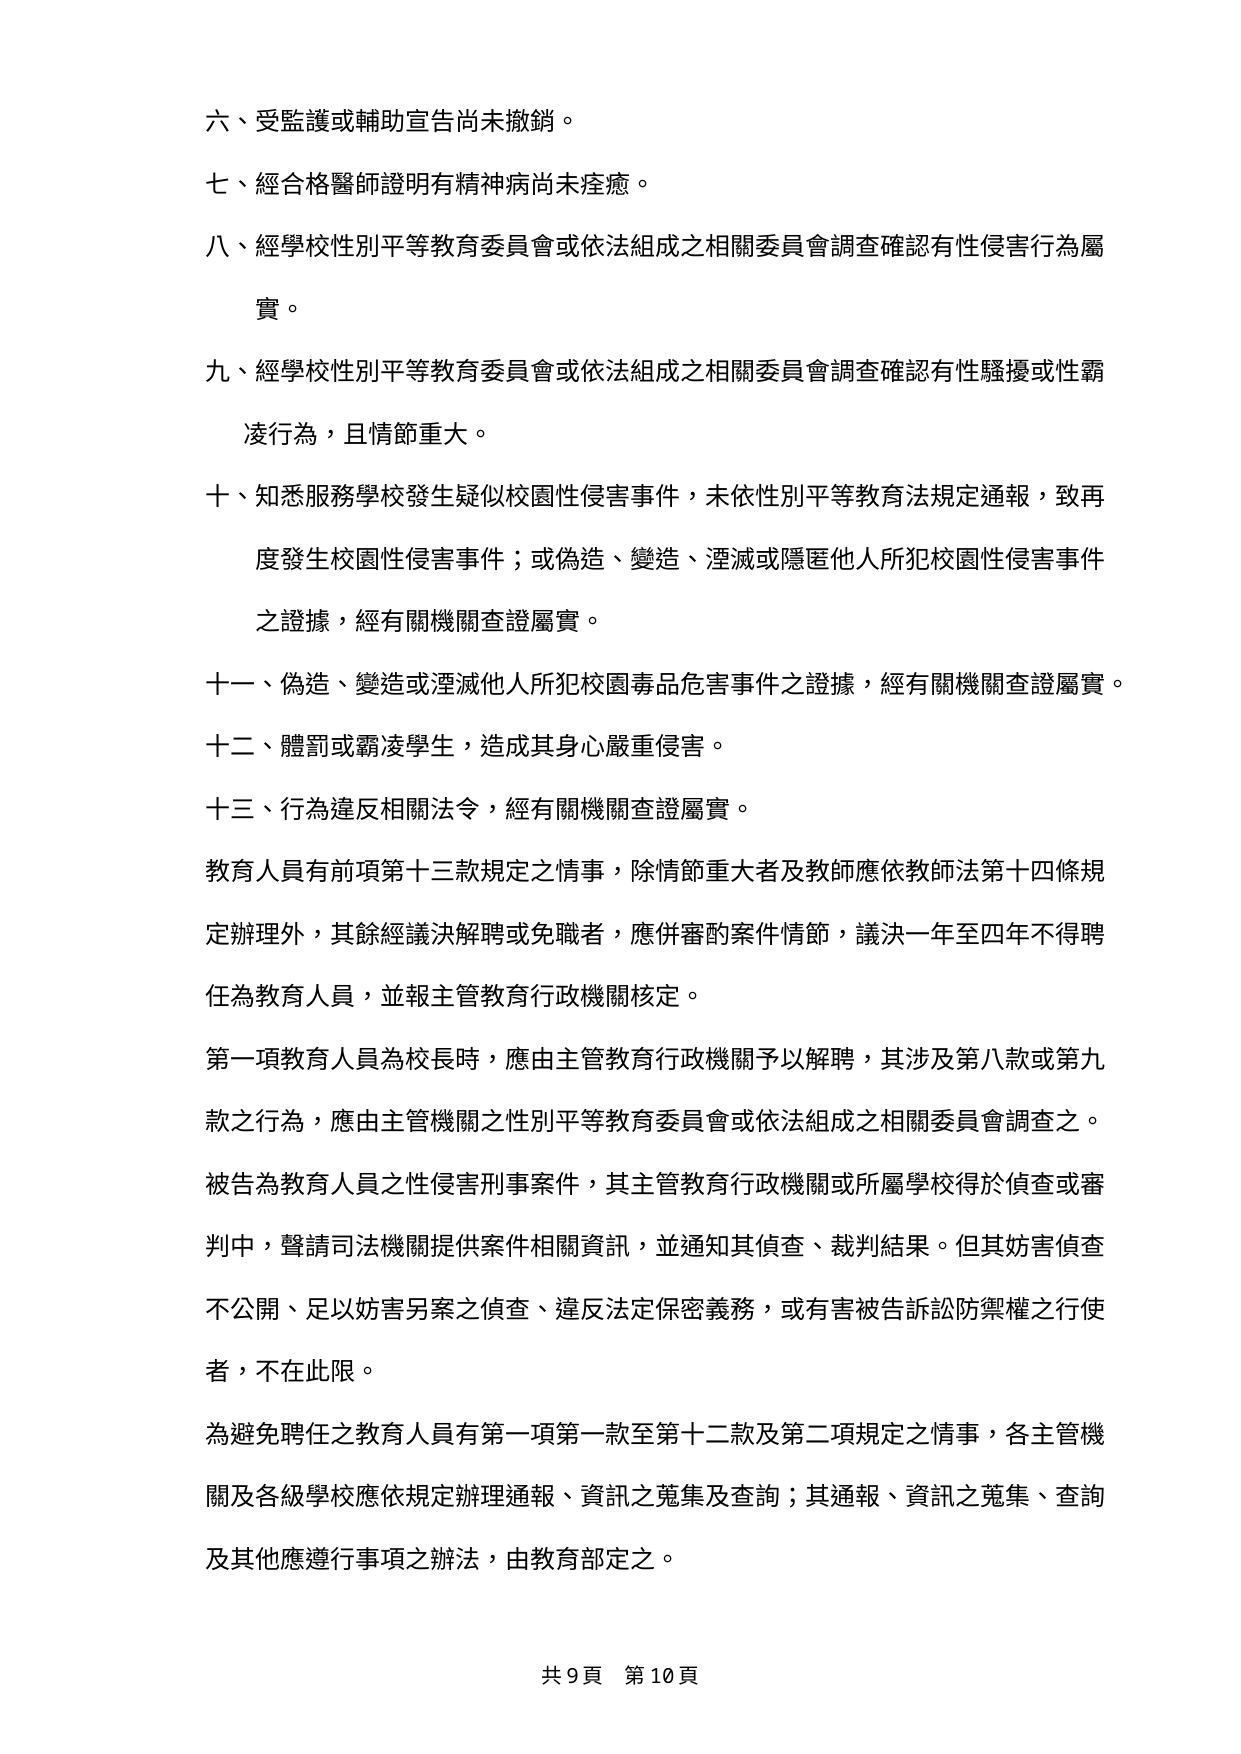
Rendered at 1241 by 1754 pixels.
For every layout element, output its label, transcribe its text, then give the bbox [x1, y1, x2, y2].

text 七、經合格醫師證明有精神病尚未痊癒。 [118, 141, 1122, 203]
text 八、經學校性別平等教育委員會或依法組成之相關委員會調查確認有性侵害行為屬實。 [206, 203, 1122, 328]
text 被告為教育人員之性侵害刑事案件，其主管教育行政機關或所屬學校得於偵查或審判中，聲請司法機關提供案件相關資訊，並通知其偵查、裁判結果。但其妨害偵查不公開、足以妨害另案之偵查、違反法定保密義務，或有害被告訴訟防禦權之行使者，不在此限。 [206, 1141, 1122, 1391]
text 十三、行為違反相關法令，經有關機關查證屬實。 [118, 766, 1122, 828]
text 第一項教育人員為校長時，應由主管教育行政機關予以解聘，其涉及第八款或第九款之行為，應由主管機關之性別平等教育委員會或依法組成之相關委員會調查之。 [206, 1016, 1122, 1141]
text 九、經學校性別平等教育委員會或依法組成之相關委員會調查確認有性騷擾或性霸凌行為，且情節重大。 [206, 328, 1122, 453]
text 教育人員有前項第十三款規定之情事，除情節重大者及教師應依教師法第十四條規定辦理外，其餘經議決解聘或免職者，應併審酌案件情節，議決一年至四年不得聘任為教育人員，並報主管教育行政機關核定。 [206, 828, 1122, 1016]
text 為避免聘任之教育人員有第一項第一款至第十二款及第二項規定之情事，各主管機關及各級學校應依規定辦理通報、資訊之蒐集及查詢；其通報、資訊之蒐集、查詢及其他應遵行事項之辦法，由教育部定之。 [206, 1391, 1122, 1578]
text 十二、體罰或霸凌學生，造成其身心嚴重侵害。 [118, 703, 1122, 766]
text 十一、偽造、變造或湮滅他人所犯校園毒品危害事件之證據，經有關機關查證屬實。 [206, 641, 1122, 703]
text 十、知悉服務學校發生疑似校園性侵害事件，未依性別平等教育法規定通報，致再度發生校園性侵害事件；或偽造、變造、湮滅或隱匿他人所犯校園性侵害事件之證據，經有關機關查證屬實。 [206, 453, 1122, 641]
text 六、受監護或輔助宣告尚未撤銷。 [118, 78, 1122, 141]
